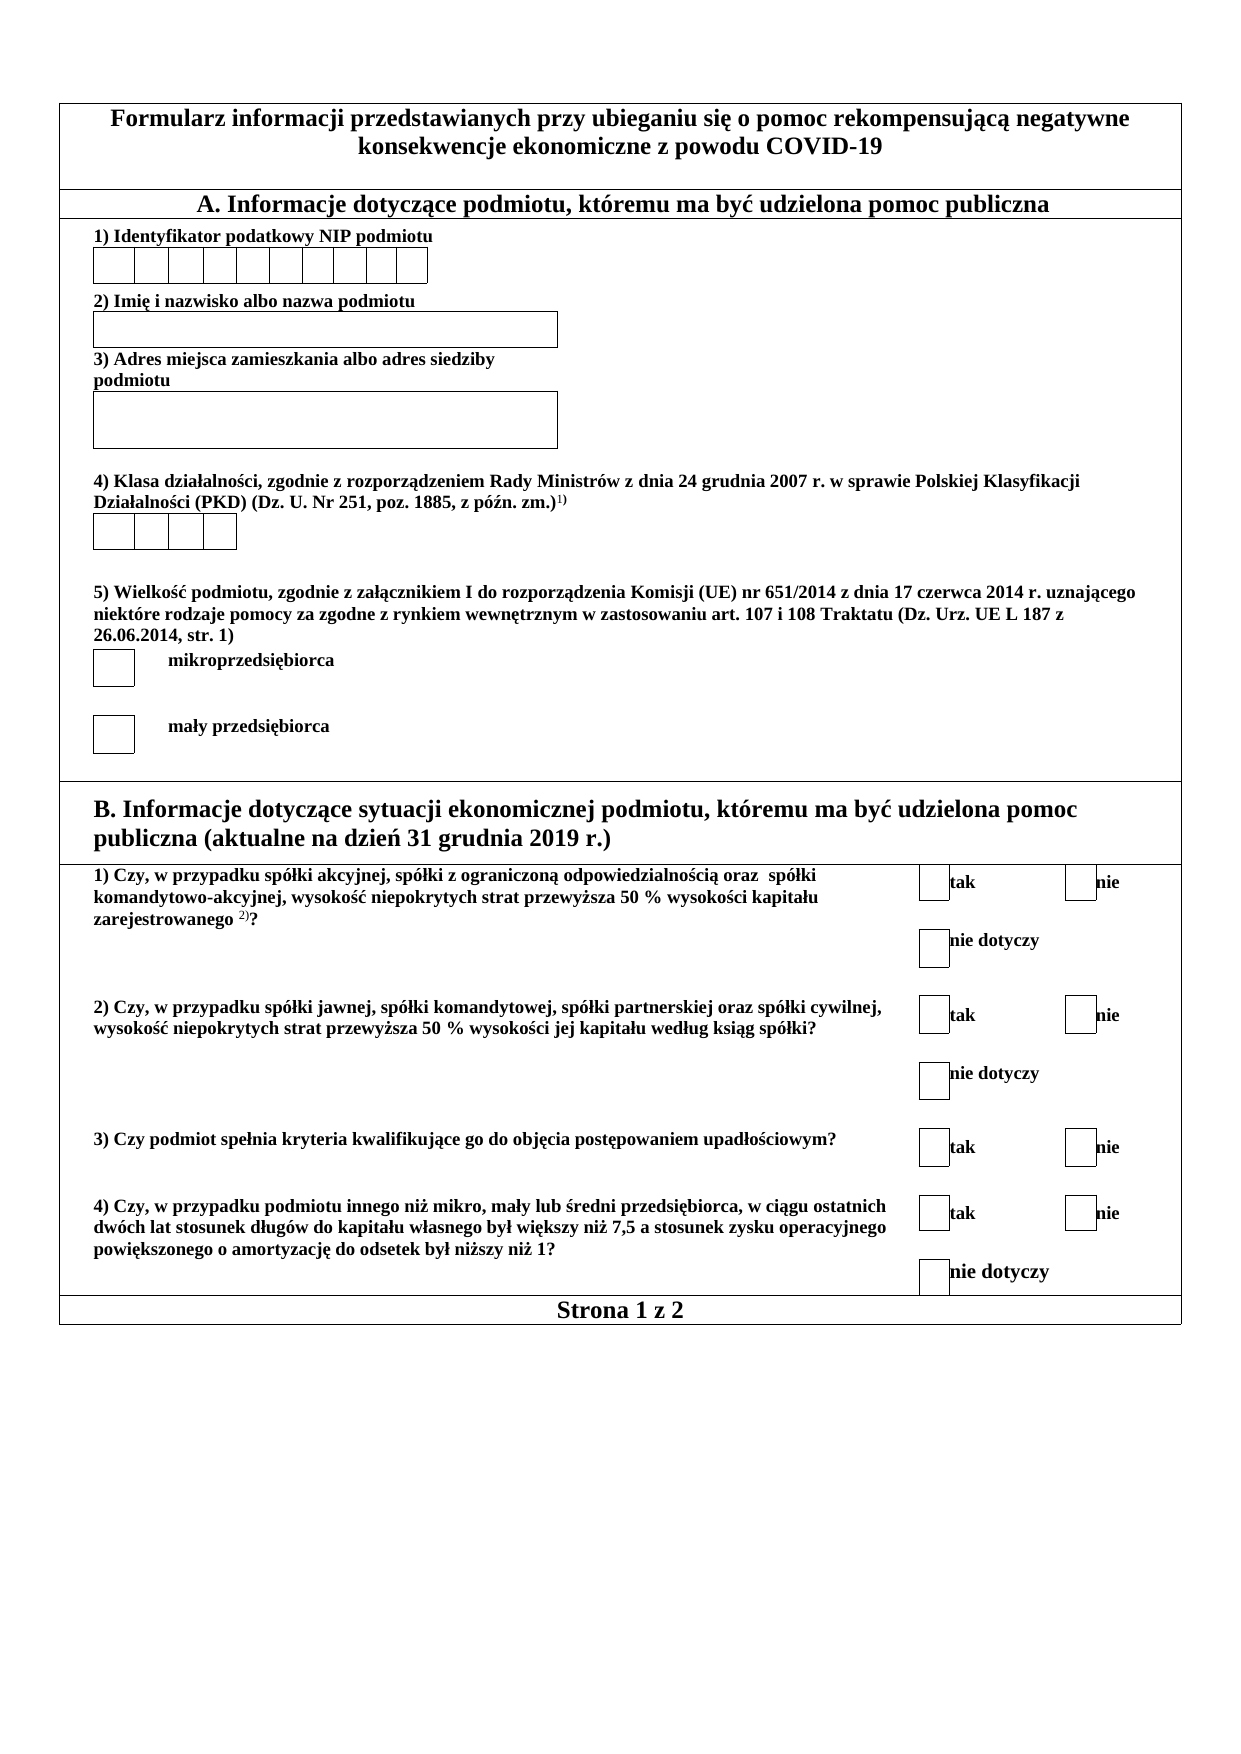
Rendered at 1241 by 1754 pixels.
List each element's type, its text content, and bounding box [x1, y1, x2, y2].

table_cell tak [950, 995, 1034, 1033]
table_cell [203, 686, 236, 715]
table_cell [1035, 549, 1065, 578]
table_cell [1153, 865, 1181, 900]
table_cell [728, 219, 764, 247]
table_cell [827, 967, 858, 995]
table_cell [60, 1230, 93, 1259]
table_cell [764, 753, 797, 781]
table_cell [1153, 1259, 1181, 1295]
table_cell [1065, 1231, 1096, 1259]
table_cell [457, 715, 487, 753]
table_cell [1153, 782, 1181, 864]
table_cell B. Informacje dotyczące sytuacji ekonomicznej podmiotu, któremu ma być udzielona pomoc publiczna (aktualne na dzień 31 grudnia 2019 r.) [93, 782, 1153, 864]
table_cell [168, 686, 203, 715]
table_cell [888, 1195, 919, 1230]
table_cell [302, 1099, 333, 1128]
table_cell [302, 1166, 333, 1194]
table_cell [625, 549, 670, 578]
table_cell [269, 686, 302, 715]
table_cell [367, 248, 396, 282]
table_cell [827, 1099, 858, 1128]
table_cell [949, 219, 1034, 247]
table_cell [1153, 1195, 1181, 1230]
table_cell [728, 1099, 764, 1128]
table_cell [919, 219, 949, 247]
table_cell [487, 1099, 516, 1128]
table_cell 3) Adres miejsca zamieszkania albo adres siedziby podmiotu [93, 348, 557, 391]
table_cell [625, 1166, 670, 1194]
table_cell [168, 1166, 203, 1194]
table_cell [1096, 1033, 1153, 1062]
table_cell [797, 513, 827, 549]
table_cell [1065, 753, 1096, 781]
table_cell [134, 686, 168, 715]
table_cell [1035, 1099, 1065, 1128]
table_cell [700, 649, 728, 686]
table_cell [60, 1099, 93, 1128]
table_cell [1153, 715, 1181, 753]
table_cell [1153, 391, 1181, 419]
table_cell [858, 967, 888, 995]
table_cell [269, 753, 302, 781]
table_cell [888, 715, 919, 753]
table_cell [827, 513, 858, 549]
table_cell [203, 967, 236, 995]
table_cell [625, 513, 670, 549]
table_cell [920, 1260, 949, 1295]
table_cell [93, 754, 134, 781]
table_cell [1096, 1230, 1153, 1259]
table_cell [827, 753, 858, 781]
table_cell [134, 967, 168, 995]
table_cell [949, 1230, 1034, 1259]
table_cell 3) Czy podmiot spełnia kryteria kwalifikujące go do objęcia postępowaniem upadłościowym? [93, 1128, 888, 1166]
table_cell [797, 753, 827, 781]
table_cell [1096, 715, 1153, 753]
table_cell [625, 219, 670, 247]
table_cell [270, 248, 302, 282]
table_cell [1153, 190, 1181, 218]
table_cell [728, 753, 764, 781]
table_cell [888, 753, 919, 781]
table_cell [94, 716, 134, 753]
table_cell [1065, 219, 1096, 247]
table_cell [60, 578, 93, 620]
table_cell [427, 686, 457, 715]
table_cell [1035, 1166, 1065, 1194]
table_cell [60, 865, 93, 900]
table_cell [919, 1231, 949, 1259]
table_cell [269, 549, 302, 578]
table_cell [1035, 715, 1065, 753]
table_cell [1153, 1062, 1181, 1099]
table_cell [487, 753, 516, 781]
table_cell [1153, 995, 1181, 1033]
table_cell [1153, 929, 1181, 967]
table_cell [797, 715, 827, 753]
table_cell [237, 248, 269, 282]
table_cell [700, 967, 728, 995]
table_cell [60, 391, 93, 419]
table_cell [700, 715, 728, 753]
table_cell [827, 715, 858, 753]
table_cell [700, 513, 728, 549]
table_cell [888, 1099, 919, 1128]
table_cell [949, 686, 1034, 715]
table_cell [487, 715, 516, 753]
table_cell [1035, 1128, 1065, 1166]
table_cell [168, 1099, 203, 1128]
table_cell [888, 1166, 919, 1194]
table_cell [487, 686, 516, 715]
table_cell [60, 311, 93, 347]
table_cell [1035, 753, 1065, 781]
table_cell [269, 967, 302, 995]
table_cell [670, 219, 700, 247]
table_cell [516, 1099, 557, 1128]
table_cell [764, 1099, 797, 1128]
table_cell [1096, 649, 1153, 686]
table_cell [457, 513, 487, 549]
table_cell [919, 715, 949, 753]
table_cell [670, 1099, 700, 1128]
table_cell [919, 649, 949, 686]
table_cell nie [1097, 865, 1153, 900]
table_cell [888, 995, 919, 1033]
table_cell [1065, 715, 1096, 753]
table_cell [1035, 967, 1065, 995]
table_cell [1065, 967, 1096, 995]
table_cell [949, 900, 1034, 929]
table_cell [1065, 649, 1096, 686]
table_cell [1066, 996, 1096, 1033]
table_cell [366, 1166, 396, 1194]
table_cell [60, 549, 93, 578]
table_cell [333, 967, 366, 995]
table_cell [827, 549, 858, 578]
table_cell [427, 1166, 457, 1194]
table_cell [333, 513, 366, 549]
table_cell [457, 967, 487, 995]
table_cell [797, 549, 827, 578]
table_cell [625, 1099, 670, 1128]
table_cell [516, 549, 557, 578]
table_cell [888, 1033, 919, 1062]
table_cell [427, 753, 457, 781]
table_cell [558, 513, 588, 549]
table_cell [396, 1099, 427, 1128]
table_cell 4) Czy, w przypadku podmiotu innego niż mikro, mały lub średni przedsiębiorca, w ciągu ostatnich dwóch lat stosunek długów do kapitału własnego był większy niż 7,5 a stosunek zysku operacyjnego powiększonego o amortyzację do odsetek był niższy niż 1? [93, 1195, 888, 1295]
table_cell [919, 1167, 949, 1194]
table_cell [1153, 1099, 1181, 1128]
table_cell [204, 248, 236, 282]
table_cell [366, 549, 396, 578]
table_cell [919, 686, 949, 715]
table_cell [60, 347, 93, 391]
table_cell [728, 549, 764, 578]
table_cell [203, 1099, 236, 1128]
table_cell [428, 247, 457, 282]
table_cell [1153, 1033, 1181, 1062]
table_cell [487, 967, 516, 995]
table_cell [827, 649, 858, 686]
table_cell [588, 715, 624, 753]
table_cell [858, 219, 888, 247]
table_cell [134, 1166, 168, 1194]
table_cell [920, 865, 949, 900]
table_cell [60, 247, 93, 282]
table_cell 4) Klasa działalności, zgodnie z rozporządzeniem Rady Ministrów z dnia 24 grudnia 2007 r. w sprawie Polskiej Klasyfikacji Działalności (PKD) (Dz. U. Nr 251, poz. 1885, z późn. zm.)1) [93, 448, 1153, 513]
table_cell [797, 219, 827, 247]
table_cell [827, 686, 858, 715]
table_cell [558, 549, 588, 578]
table_cell [949, 1166, 1034, 1194]
table_cell [920, 996, 949, 1033]
table_cell [60, 513, 93, 549]
table_cell [764, 513, 797, 549]
table_cell [396, 513, 427, 549]
table_cell [516, 686, 557, 715]
table_cell [60, 448, 93, 479]
table_cell [1096, 686, 1153, 715]
table_cell [457, 686, 487, 715]
table_cell [60, 1062, 93, 1099]
table_cell [588, 1099, 624, 1128]
table_cell [858, 513, 888, 549]
table_cell [60, 649, 93, 686]
table_cell [60, 1259, 93, 1295]
table_cell [516, 753, 557, 781]
table_cell [588, 283, 624, 311]
table_cell [625, 283, 1034, 311]
table_cell [888, 929, 919, 967]
table_cell [670, 1166, 700, 1194]
table_cell [1065, 901, 1096, 929]
table_cell [1153, 347, 1181, 391]
table_header Formularz informacji przedstawianych przy ubieganiu się o pomoc rekompensującą negatywne konsekwencje ekonomiczne z powodu COVID-19 [60, 104, 1181, 189]
table_cell [303, 248, 333, 282]
table_cell [888, 513, 919, 549]
table_cell [427, 549, 457, 578]
table_cell [396, 686, 427, 715]
table_cell [93, 967, 134, 995]
table_cell [302, 513, 333, 549]
table_cell [1035, 649, 1065, 686]
table_cell [1065, 1034, 1096, 1062]
table_cell 1) Identyfikator podatkowy NIP podmiotu [93, 219, 557, 247]
table_cell [60, 283, 93, 311]
table_cell [728, 1166, 764, 1194]
table_cell mikroprzedsiębiorca [168, 649, 516, 686]
table_cell [670, 967, 700, 995]
table_cell [366, 513, 396, 549]
table_cell [60, 620, 93, 649]
table_cell [558, 753, 588, 781]
table_cell [1153, 620, 1181, 649]
table_cell [60, 190, 93, 218]
table_cell [1035, 1230, 1065, 1259]
table_cell [516, 649, 557, 686]
table_cell [1035, 900, 1065, 929]
table_cell [516, 247, 557, 282]
table_cell [1153, 283, 1181, 311]
table_cell [919, 1034, 949, 1062]
table_cell [588, 311, 1153, 347]
table_cell [269, 1166, 302, 1194]
table_cell [1096, 753, 1153, 781]
table_cell [1066, 865, 1096, 900]
table_cell [797, 686, 827, 715]
table_cell [625, 715, 670, 753]
table_cell [1035, 247, 1065, 282]
table_cell [168, 967, 203, 995]
table_cell [919, 968, 949, 995]
table_cell [457, 1166, 487, 1194]
table_cell [203, 1166, 236, 1194]
table_cell [1096, 219, 1153, 247]
table_cell [670, 649, 700, 686]
table_cell [333, 1166, 366, 1194]
table_cell [427, 967, 457, 995]
table_cell [949, 1033, 1034, 1062]
table_cell [728, 967, 764, 995]
table_cell [670, 686, 700, 715]
table_cell [334, 248, 366, 282]
table_cell [1096, 967, 1153, 995]
table_cell [237, 513, 269, 549]
table_cell [1065, 549, 1096, 578]
table_cell [858, 686, 888, 715]
table_cell [93, 1099, 134, 1128]
table_cell [366, 686, 396, 715]
table_cell [396, 753, 427, 781]
table_cell [1066, 1129, 1096, 1166]
table_cell [827, 219, 858, 247]
table_cell [60, 480, 93, 513]
table_cell [920, 1063, 949, 1099]
table_cell [427, 1099, 457, 1128]
table_cell [457, 549, 487, 578]
table_cell [1153, 900, 1181, 929]
table_cell [625, 753, 670, 781]
table_cell [487, 549, 516, 578]
table_cell [700, 753, 728, 781]
table_cell nie [1097, 995, 1153, 1033]
table_cell [1035, 1033, 1065, 1062]
table_cell [302, 753, 333, 781]
table_cell [949, 513, 1034, 549]
table_cell [700, 686, 728, 715]
table_cell A. Informacje dotyczące podmiotu, któremu ma być udzielona pomoc publiczna [93, 190, 1153, 218]
table_cell [588, 753, 624, 781]
table_cell [888, 1062, 919, 1099]
table_cell [1035, 513, 1065, 549]
table_cell [920, 1196, 949, 1230]
table_cell nie dotyczy [950, 929, 1153, 967]
table_cell [203, 550, 236, 578]
table_cell [134, 1099, 168, 1128]
table_cell [949, 715, 1034, 753]
table_cell [558, 715, 588, 753]
table_cell [1153, 1230, 1181, 1259]
table_cell [764, 686, 797, 715]
table_cell [625, 649, 670, 686]
table_cell [858, 1166, 888, 1194]
table_cell [60, 995, 93, 1033]
table_cell [827, 1166, 858, 1194]
table_cell [427, 513, 457, 549]
table_cell [169, 514, 203, 549]
table_cell [588, 967, 624, 995]
table_cell [949, 649, 1034, 686]
table_cell [60, 782, 93, 864]
table_cell [135, 715, 168, 753]
table_cell [1153, 549, 1181, 578]
table_cell mały przedsiębiorca [168, 715, 396, 753]
table_cell [1153, 686, 1181, 715]
table_cell [1096, 549, 1153, 578]
table_cell [396, 967, 427, 995]
table_cell [764, 1166, 797, 1194]
table_cell [858, 715, 888, 753]
table_cell [558, 391, 588, 419]
table_cell [728, 513, 764, 549]
table_cell [333, 686, 366, 715]
table_cell [487, 1166, 516, 1194]
table_cell [858, 753, 888, 781]
table_cell [670, 549, 700, 578]
table_cell [919, 513, 949, 549]
table_cell [888, 865, 919, 900]
table_cell [94, 514, 134, 549]
table_cell [487, 513, 516, 549]
table_cell [1096, 1166, 1153, 1194]
table_cell [1035, 219, 1065, 247]
table_cell [236, 549, 269, 578]
table_cell [797, 649, 827, 686]
table_cell [728, 649, 764, 686]
table_cell [670, 715, 700, 753]
table_cell [1153, 967, 1181, 995]
table_cell [236, 967, 269, 995]
table_cell [888, 649, 919, 686]
table_cell [1035, 865, 1065, 900]
table_cell [60, 1128, 93, 1166]
table_cell [204, 514, 236, 549]
table_cell [764, 649, 797, 686]
table_cell [625, 347, 1153, 391]
table_cell tak [950, 1128, 1034, 1166]
table_cell [1065, 513, 1096, 549]
table_cell [457, 1099, 487, 1128]
table_cell [1065, 1099, 1096, 1128]
table_cell [516, 715, 557, 753]
table_cell 2) Czy, w przypadku spółki jawnej, spółki komandytowej, spółki partnerskiej oraz spółki cywilnej, wysokość niepokrytych strat przewyższa 50 % wysokości jej kapitału według ksiąg spółki? [93, 995, 888, 1099]
table_cell [919, 901, 949, 929]
table_cell [93, 550, 134, 578]
table_cell [60, 419, 93, 448]
table_cell [1153, 311, 1181, 347]
table_cell [1096, 1099, 1153, 1128]
table_cell [1153, 1128, 1181, 1166]
table_cell [949, 1099, 1034, 1128]
table_cell [60, 967, 93, 995]
table_cell [558, 649, 588, 686]
table_cell [558, 419, 588, 448]
table_cell [269, 513, 302, 549]
table_cell [949, 967, 1034, 995]
table_cell [236, 1099, 269, 1128]
table_cell [858, 649, 888, 686]
table_cell [135, 514, 168, 549]
table_cell [728, 715, 764, 753]
table_cell [1153, 219, 1181, 247]
table_cell [134, 753, 168, 781]
table_cell [558, 247, 588, 282]
table_cell [168, 550, 203, 578]
table_cell [135, 248, 168, 282]
table_cell [1153, 753, 1181, 781]
table_cell [94, 312, 557, 347]
table_cell [558, 283, 588, 311]
table_cell [93, 1166, 134, 1194]
table_cell [1035, 686, 1065, 715]
table_cell [1066, 1196, 1096, 1230]
table_cell [203, 753, 236, 781]
table_cell nie [1097, 1195, 1153, 1230]
table_cell [625, 686, 670, 715]
table_cell [558, 967, 588, 995]
table_cell [558, 347, 588, 391]
table_cell [168, 753, 203, 781]
table_cell 2) Imię i nazwisko albo nazwa podmiotu [93, 283, 557, 311]
table_cell [1065, 1167, 1096, 1194]
table_cell [396, 549, 427, 578]
table_cell [169, 248, 203, 282]
table_cell [60, 715, 93, 753]
table_cell [333, 753, 366, 781]
table_cell [919, 549, 949, 578]
table_cell [93, 687, 134, 715]
table_cell [516, 967, 557, 995]
table_cell [1153, 1166, 1181, 1194]
table_cell [1096, 513, 1153, 549]
table_cell [1035, 283, 1065, 311]
table_cell [625, 967, 670, 995]
table_cell [1153, 448, 1181, 479]
table_cell [427, 715, 457, 753]
table_cell [487, 247, 516, 282]
table_cell [60, 686, 93, 715]
table_cell [888, 1230, 919, 1259]
table_cell [888, 219, 919, 247]
table_cell [588, 1166, 624, 1194]
table_cell [333, 549, 366, 578]
table_cell [60, 219, 93, 247]
table_cell [236, 686, 269, 715]
table_cell [94, 650, 134, 686]
table_cell [516, 1166, 557, 1194]
table_cell [700, 1166, 728, 1194]
table_cell [1065, 686, 1096, 715]
table_cell [94, 248, 134, 282]
table_cell [302, 967, 333, 995]
table_cell [1153, 247, 1181, 282]
table_cell [588, 219, 624, 247]
table_cell [558, 1166, 588, 1194]
table_cell [396, 715, 427, 753]
table_cell [366, 967, 396, 995]
table_cell [269, 1099, 302, 1128]
table_cell [366, 1099, 396, 1128]
table_cell nie [1097, 1128, 1153, 1166]
table_cell [764, 219, 797, 247]
table_cell [670, 753, 700, 781]
table_cell [558, 219, 588, 247]
table_cell [366, 753, 396, 781]
table_cell [94, 392, 557, 448]
table_cell [728, 686, 764, 715]
table_cell [333, 1099, 366, 1128]
table_cell Strona 1 z 2 [60, 1296, 1181, 1324]
table_cell [764, 715, 797, 753]
table_cell [1153, 649, 1181, 686]
table_cell [888, 1128, 919, 1166]
table_cell tak [950, 865, 1034, 900]
table_cell 5) Wielkość podmiotu, zgodnie z załącznikiem I do rozporządzenia Komisji (UE) nr 651/2014 z dnia 17 czerwca 2014 r. uznającego niektóre rodzaje pomocy za zgodne z rynkiem wewnętrznym w zastosowaniu art. 107 i 108 Traktatu (Dz. Urz. UE L 187 z 26.06.2014, str. 1) [93, 578, 1153, 649]
table_cell [236, 1166, 269, 1194]
table_cell [302, 549, 333, 578]
table_cell nie dotyczy [950, 1259, 1153, 1295]
table_cell [1065, 283, 1096, 311]
table_cell [764, 967, 797, 995]
table_cell [764, 549, 797, 578]
table_cell [797, 967, 827, 995]
table_cell [134, 550, 168, 578]
table_cell [1035, 995, 1065, 1033]
table_cell [949, 753, 1034, 781]
table_cell [920, 1129, 949, 1166]
table_cell [1153, 419, 1181, 448]
table_cell [797, 1166, 827, 1194]
table_cell [588, 247, 949, 282]
table_cell [60, 753, 93, 781]
table_cell [920, 930, 949, 967]
table_cell [1065, 247, 1096, 282]
table_cell [588, 391, 1153, 448]
table_cell [1096, 283, 1153, 311]
table_cell [236, 753, 269, 781]
table_cell [700, 219, 728, 247]
table_cell [457, 753, 487, 781]
table_cell [1153, 480, 1181, 513]
table_cell [457, 247, 487, 282]
table_cell [558, 686, 588, 715]
table_cell [588, 549, 624, 578]
table_cell [588, 686, 624, 715]
table_cell [1096, 900, 1153, 929]
table_cell [60, 900, 93, 929]
table_cell tak [950, 1195, 1034, 1230]
table_cell [1035, 1195, 1065, 1230]
table_cell [888, 1259, 919, 1295]
table_cell [558, 311, 588, 347]
table_cell [797, 1099, 827, 1128]
table_cell [60, 929, 93, 967]
table_cell nie dotyczy [950, 1062, 1153, 1099]
table_cell [135, 649, 168, 686]
table_cell [700, 549, 728, 578]
table_cell [588, 513, 624, 549]
table_cell [60, 1195, 93, 1230]
table_cell [60, 1033, 93, 1062]
table_cell [700, 1099, 728, 1128]
table_cell [302, 686, 333, 715]
table_cell [888, 686, 919, 715]
table_cell [919, 753, 949, 781]
table_cell [670, 513, 700, 549]
table_cell [888, 967, 919, 995]
table_cell [60, 1166, 93, 1194]
table_cell [1096, 247, 1153, 282]
table_cell [588, 347, 624, 391]
table_cell [558, 1099, 588, 1128]
table_cell [1153, 513, 1181, 549]
table_cell [396, 1166, 427, 1194]
table_cell [588, 649, 624, 686]
table_cell [516, 513, 557, 549]
table_cell [858, 549, 888, 578]
table_cell [888, 549, 919, 578]
table_cell [949, 247, 1034, 282]
table_cell [1153, 578, 1181, 620]
table_cell [888, 900, 919, 929]
table_cell [949, 549, 1034, 578]
table_cell 1) Czy, w przypadku spółki akcyjnej, spółki z ograniczoną odpowiedzialnością oraz spółki komandytowo-akcyjnej, wysokość niepokrytych strat przewyższa 50 % wysokości kapitału zarejestrowanego 2)? [93, 865, 888, 967]
table_cell [919, 1100, 949, 1128]
table_cell [397, 248, 427, 282]
table_cell [858, 1099, 888, 1128]
